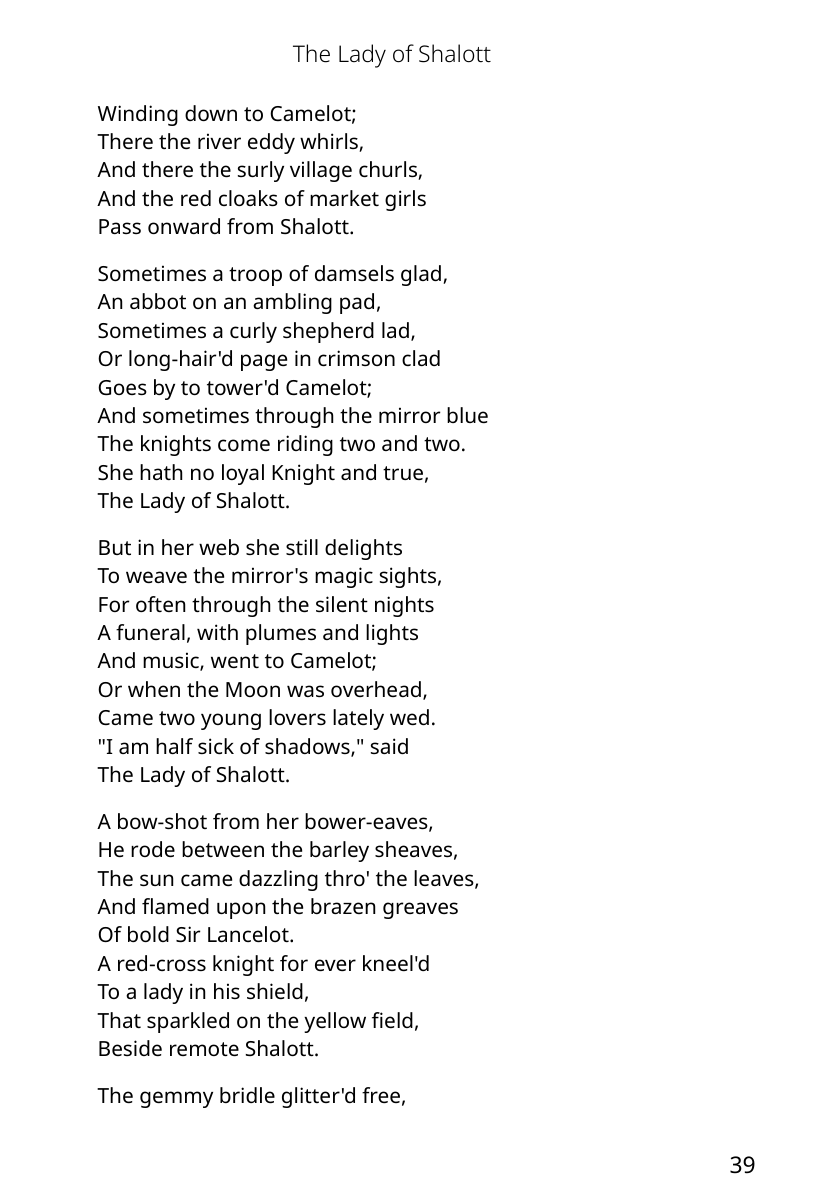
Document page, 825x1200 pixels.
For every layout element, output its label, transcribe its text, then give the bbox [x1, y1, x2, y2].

text Winding down to Camelot; [97, 99, 727, 127]
text The gemmy bridle glitter'd free, [97, 1081, 727, 1109]
text And flamed upon the brazen greaves [97, 892, 727, 921]
text An abbot on an ambling pad, [97, 287, 727, 316]
text The knights come riding two and two. [97, 429, 727, 458]
text And music, went to Camelot; [97, 647, 727, 675]
text And there the surly village churls, [97, 156, 727, 184]
text To weave the mirror's magic sights, [97, 561, 727, 590]
text The Lady of Shalott. [97, 760, 727, 789]
text To a lady in his shield, [97, 977, 727, 1006]
text The sun came dazzling thro' the leaves, [97, 864, 727, 892]
text Sometimes a curly shepherd lad, [97, 316, 727, 344]
text Came two young lovers lately wed. [97, 703, 727, 732]
text A funeral, with plumes and lights [97, 618, 727, 647]
text That sparkled on the yellow field, [97, 1006, 727, 1034]
text And the red cloaks of market girls [97, 184, 727, 212]
text Or when the Moon was overhead, [97, 675, 727, 703]
text There the river eddy whirls, [97, 127, 727, 156]
text He rode between the barley sheaves, [97, 835, 727, 864]
text A red-cross knight for ever kneel'd [97, 949, 727, 977]
text But in her web she still delights [97, 533, 727, 561]
text "I am half sick of shadows," said [97, 732, 727, 760]
text And sometimes through the mirror blue [97, 401, 727, 429]
text Of bold Sir Lancelot. [97, 921, 727, 949]
text The Lady of Shalott. [97, 486, 727, 515]
text Beside remote Shalott. [97, 1034, 727, 1063]
text For often through the silent nights [97, 590, 727, 618]
text She hath no loyal Knight and true, [97, 458, 727, 486]
text A bow-shot from her bower-eaves, [97, 807, 727, 835]
text Sometimes a troop of damsels glad, [97, 259, 727, 287]
text Goes by to tower'd Camelot; [97, 373, 727, 401]
text Pass onward from Shalott. [97, 212, 727, 241]
text Or long-hair'd page in crimson clad [97, 344, 727, 373]
